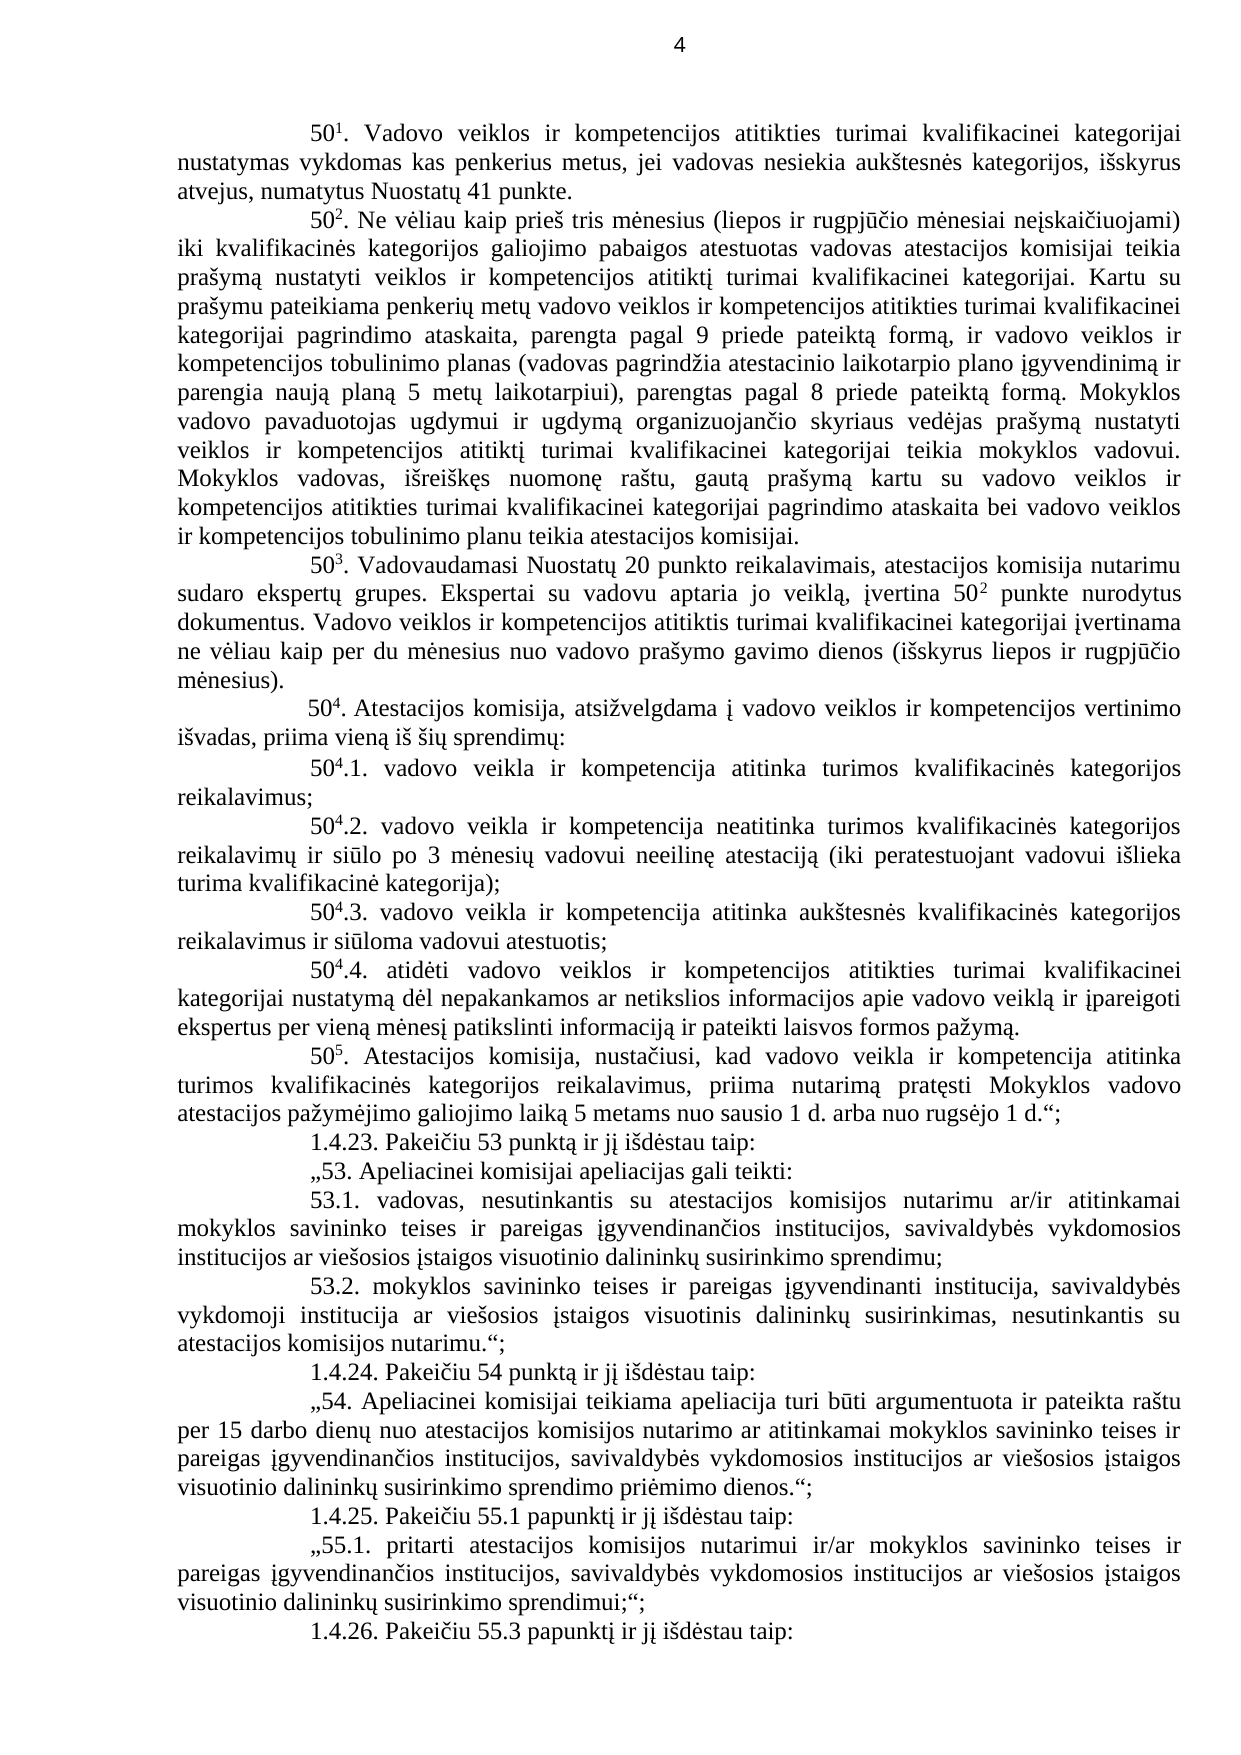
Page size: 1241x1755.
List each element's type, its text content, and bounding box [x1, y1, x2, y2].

text 53.2. mokyklos savininko teises ir pareigas įgyvendinanti institucija, savivaldybės vykdomoji institucija ar viešosios įstaigos visuotinis dalininkų susirinkimas, nesutinkantis su atestacijos komisijos nutarimu.“; [177, 1271, 1182, 1357]
text 505. Atestacijos komisija, nustačiusi, kad vadovo veikla ir kompetencija atitinka turimos kvalifikacinės kategorijos reikalavimus, priima nutarimą pratęsti Mokyklos vadovo atestacijos pažymėjimo galiojimo laiką 5 metams nuo sausio 1 d. arba nuo rugsėjo 1 d.“; [177, 1041, 1182, 1127]
text 504.2. vadovo veikla ir kompetencija neatitinka turimos kvalifikacinės kategorijos reikalavimų ir siūlo po 3 mėnesių vadovui neeilinę atestaciją (iki peratestuojant vadovui išlieka turima kvalifikacinė kategorija); [177, 811, 1182, 897]
text 504.4. atidėti vadovo veiklos ir kompetencijos atitikties turimai kvalifikacinei kategorijai nustatymą dėl nepakankamos ar netikslios informacijos apie vadovo veiklą ir įpareigoti ekspertus per vieną mėnesį patikslinti informaciją ir pateikti laisvos formos pažymą. [177, 955, 1182, 1041]
text 501. Vadovo veiklos ir kompetencijos atitikties turimai kvalifikacinei kategorijai nustatymas vykdomas kas penkerius metus, jei vadovas nesiekia aukštesnės kategorijos, išskyrus atvejus, numatytus Nuostatų 41 punkte. [177, 118, 1182, 205]
text 504. Atestacijos komisija, atsižvelgdama į vadovo veiklos ir kompetencijos vertinimo išvadas, priima vieną iš šių sprendimų: [177, 693, 1182, 751]
text 503. Vadovaudamasi Nuostatų 20 punkto reikalavimais, atestacijos komisija nutarimu sudaro ekspertų grupes. Ekspertai su vadovu aptaria jo veiklą, įvertina 502 punkte nurodytus dokumentus. Vadovo veiklos ir kompetencijos atitiktis turimai kvalifikacinei kategorijai įvertinama ne vėliau kaip per du mėnesius nuo vadovo prašymo gavimo dienos (išskyrus liepos ir rugpjūčio mėnesius). [177, 550, 1182, 693]
text 1.4.24. Pakeičiu 54 punktą ir jį išdėstau taip: [177, 1357, 1182, 1386]
text 1.4.25. Pakeičiu 55.1 papunktį ir jį išdėstau taip: [177, 1501, 1182, 1530]
text 1.4.26. Pakeičiu 55.3 papunktį ir jį išdėstau taip: [177, 1616, 1182, 1645]
text 53.1. vadovas, nesutinkantis su atestacijos komisijos nutarimu ar/ir atitinkamai mokyklos savininko teises ir pareigas įgyvendinančios institucijos, savivaldybės vykdomosios institucijos ar viešosios įstaigos visuotinio dalininkų susirinkimo sprendimu; [177, 1185, 1182, 1271]
text 1.4.23. Pakeičiu 53 punktą ir jį išdėstau taip: [177, 1127, 1182, 1156]
text 504.1. vadovo veikla ir kompetencija atitinka turimos kvalifikacinės kategorijos reikalavimus; [177, 753, 1182, 811]
text „55.1. pritarti atestacijos komisijos nutarimui ir/ar mokyklos savininko teises ir pareigas įgyvendinančios institucijos, savivaldybės vykdomosios institucijos ar viešosios įstaigos visuotinio dalininkų susirinkimo sprendimui;“; [177, 1530, 1182, 1616]
text „54. Apeliacinei komisijai teikiama apeliacija turi būti argumentuota ir pateikta raštu per 15 darbo dienų nuo atestacijos komisijos nutarimo ar atitinkamai mokyklos savininko teises ir pareigas įgyvendinančios institucijos, savivaldybės vykdomosios institucijos ar viešosios įstaigos visuotinio dalininkų susirinkimo sprendimo priėmimo dienos.“; [177, 1386, 1182, 1501]
text 504.3. vadovo veikla ir kompetencija atitinka aukštesnės kvalifikacinės kategorijos reikalavimus ir siūloma vadovui atestuotis; [177, 897, 1182, 955]
text „53. Apeliacinei komisijai apeliacijas gali teikti: [277, 1156, 1182, 1185]
text 502. Ne vėliau kaip prieš tris mėnesius (liepos ir rugpjūčio mėnesiai neįskaičiuojami) iki kvalifikacinės kategorijos galiojimo pabaigos atestuotas vadovas atestacijos komisijai teikia prašymą nustatyti veiklos ir kompetencijos atitiktį turimai kvalifikacinei kategorijai. Kartu su prašymu pateikiama penkerių metų vadovo veiklos ir kompetencijos atitikties turimai kvalifikacinei kategorijai pagrindimo ataskaita, parengta pagal 9 priede pateiktą formą, ir vadovo veiklos ir kompetencijos tobulinimo planas (vadovas pagrindžia atestacinio laikotarpio plano įgyvendinimą ir parengia naują planą 5 metų laikotarpiui), parengtas pagal 8 priede pateiktą formą. Mokyklos vadovo pavaduotojas ugdymui ir ugdymą organizuojančio skyriaus vedėjas prašymą nustatyti veiklos ir kompetencijos atitiktį turimai kvalifikacinei kategorijai teikia mokyklos vadovui. Mokyklos vadovas, išreiškęs nuomonę raštu, gautą prašymą kartu su vadovo veiklos ir kompetencijos atitikties turimai kvalifikacinei kategorijai pagrindimo ataskaita bei vadovo veiklos ir kompetencijos tobulinimo planu teikia atestacijos komisijai. [177, 205, 1182, 550]
